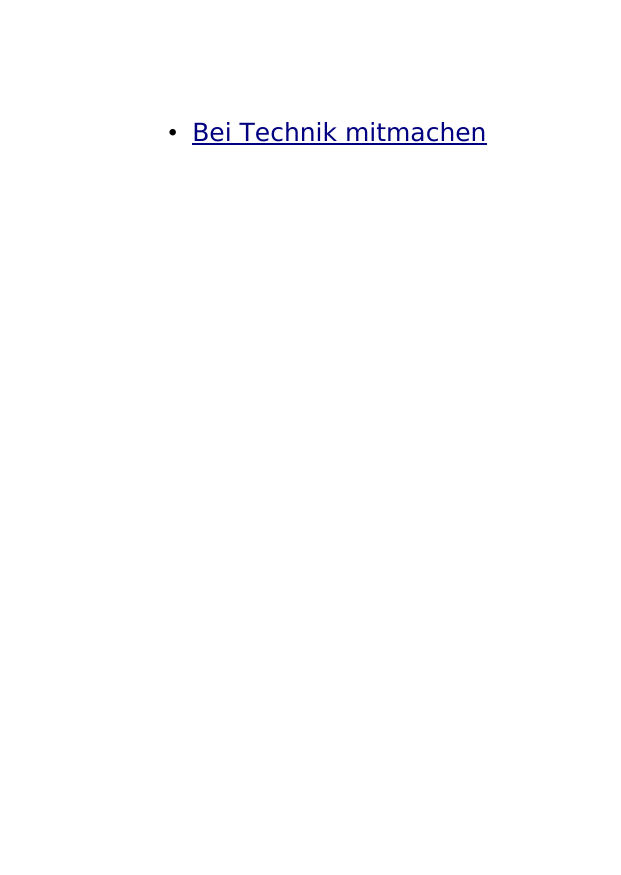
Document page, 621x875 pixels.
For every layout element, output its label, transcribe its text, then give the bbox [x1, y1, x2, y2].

list Bei Technik mitmachen [177, 118, 502, 147]
